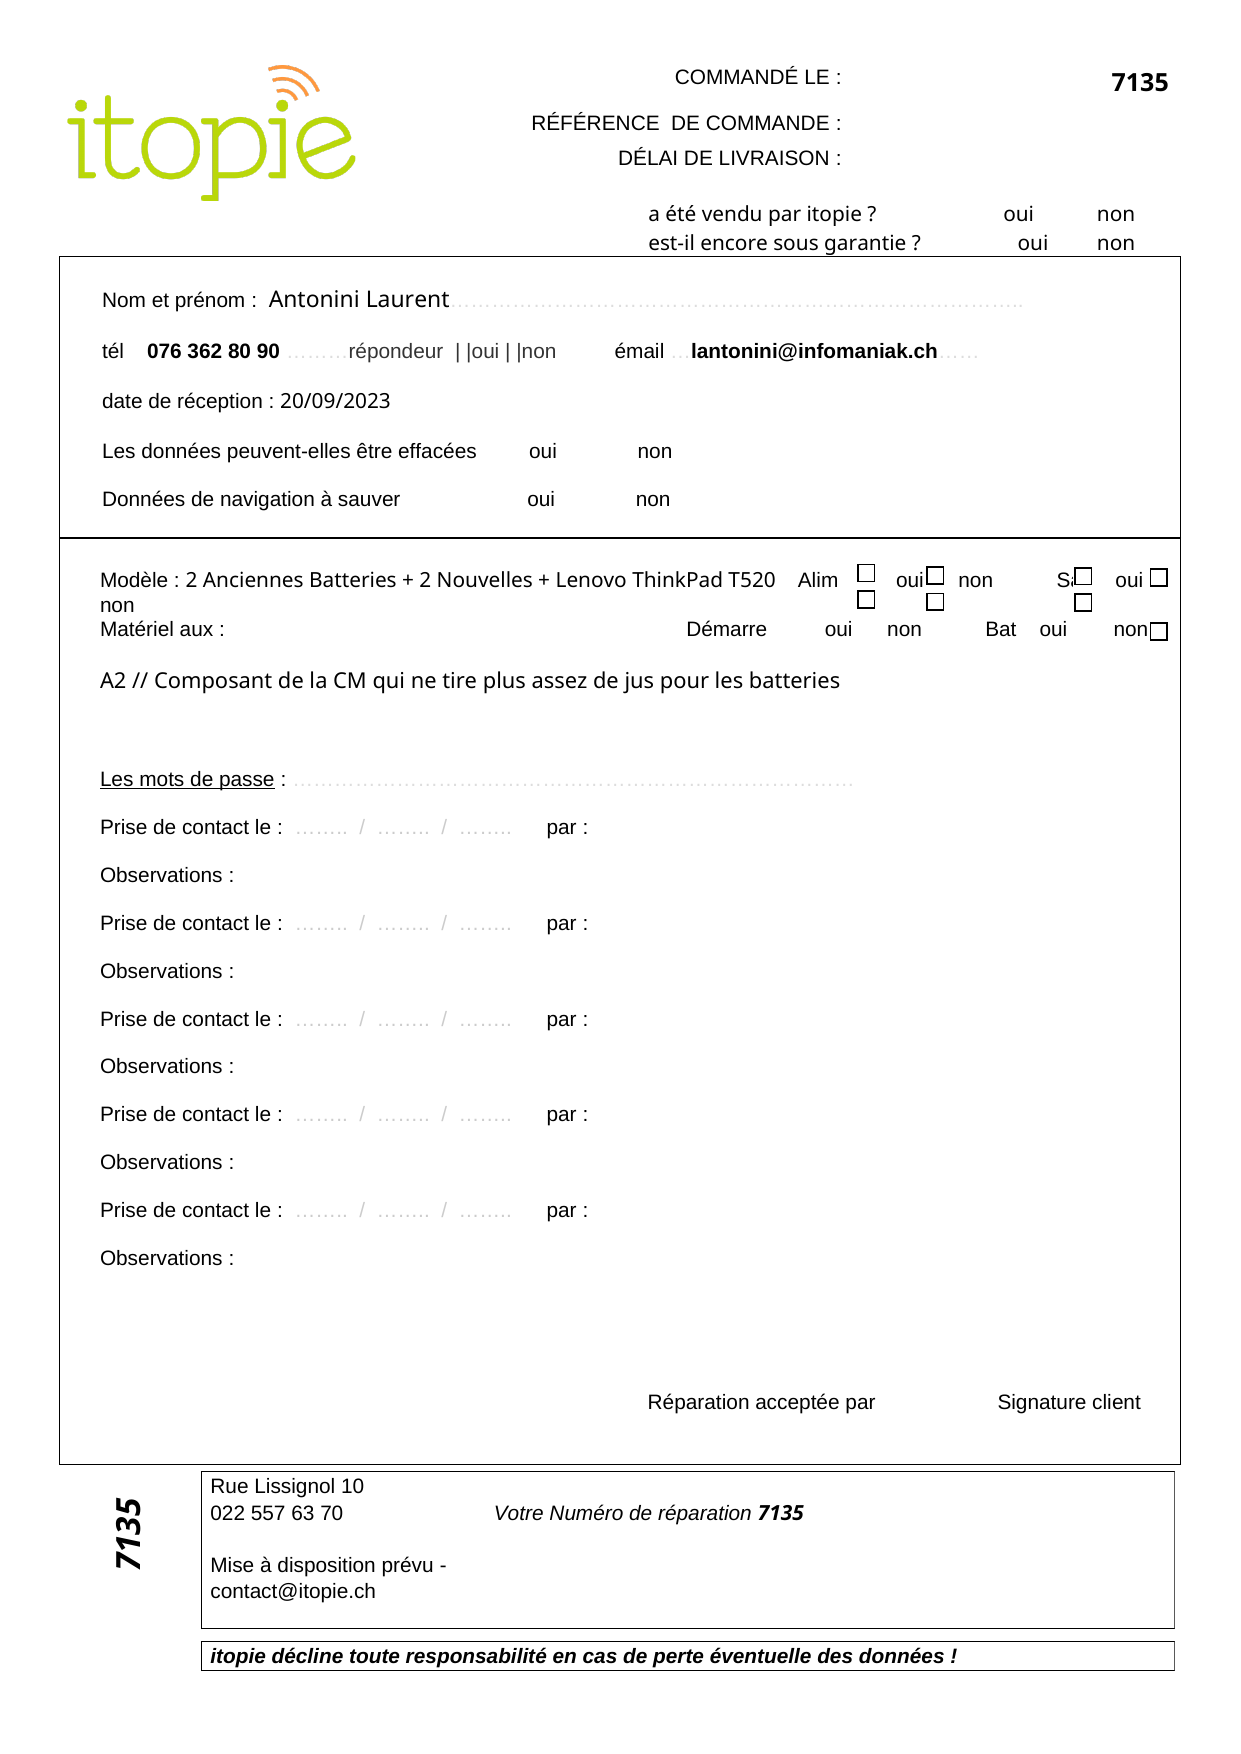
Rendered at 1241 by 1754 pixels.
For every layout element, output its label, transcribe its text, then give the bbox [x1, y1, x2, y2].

text a été vendu par itopie ? oui non [59, 199, 1181, 228]
table_cell RÉFÉRENCE DE COMMANDE : [490, 105, 847, 140]
text Observations : [60, 1243, 1180, 1270]
text Observations : [60, 1147, 1180, 1174]
text Les données peuvent-elles être effacées oui non [60, 436, 1180, 463]
text Données de navigation à sauver oui non [60, 484, 1180, 511]
table_header 7135 [59, 1465, 195, 1677]
text Modèle : 2 Anciennes Batteries + 2 Nouvelles + Lenovo ThinkPad T520 Alim oui non Sac oui non [60, 562, 925, 614]
table_header COMMANDÉ LE : [490, 59, 847, 104]
text Matériel aux : Démarre oui non Bat oui non [60, 614, 1180, 641]
table_header Rue Lissignol 10 022 557 63 70 Votre Numéro de réparation 7135 Mise à disposition prévu - contact@itopie.ch [195, 1465, 1180, 1635]
text Nom et prénom : Antonini Laurent……………………………………………………………………….. [60, 280, 1180, 314]
table_header 7135 [847, 59, 1180, 104]
text Réparation acceptée par Signature client [60, 1387, 1180, 1414]
table_cell DÉLAI DE LIVRAISON : [490, 140, 847, 175]
table_cell [847, 140, 1180, 175]
text Prise de contact le : …….. / …….. / …….. par : [60, 1003, 1180, 1030]
text Prise de contact le : …….. / …….. / …….. par : [60, 1099, 1180, 1126]
text date de réception : 20/09/2023 [60, 383, 1180, 415]
table_cell itopie décline toute responsabilité en cas de perte éventuelle des données ! [195, 1635, 1180, 1677]
table_cell [847, 105, 1180, 140]
text Observations : [60, 955, 1180, 982]
text est-il encore sous garantie ? oui non [59, 228, 1181, 256]
text Observations : [60, 859, 1180, 887]
text Prise de contact le : …….. / …….. / …….. par : [60, 812, 1180, 839]
text Modèle : 2 Anciennes Batteries + 2 Nouvelles + Lenovo ThinkPad T520 Alim oui non Sac oui non [948, 562, 1180, 614]
text Observations : [60, 1051, 1180, 1078]
text Prise de contact le : …….. / …….. / …….. par : [60, 907, 1180, 934]
text tél 076 362 80 90 ………répondeur | |oui | |non émail …lantonini@infomaniak.ch…… [60, 335, 1180, 362]
text A2 // Composant de la CM qui ne tire plus assez de jus pour les batteries [60, 662, 1180, 695]
text Les mots de passe : ……………………………………………………………………… [60, 764, 1180, 791]
text Prise de contact le : …….. / …….. / …….. par : [60, 1195, 1180, 1222]
picture [67, 65, 356, 201]
